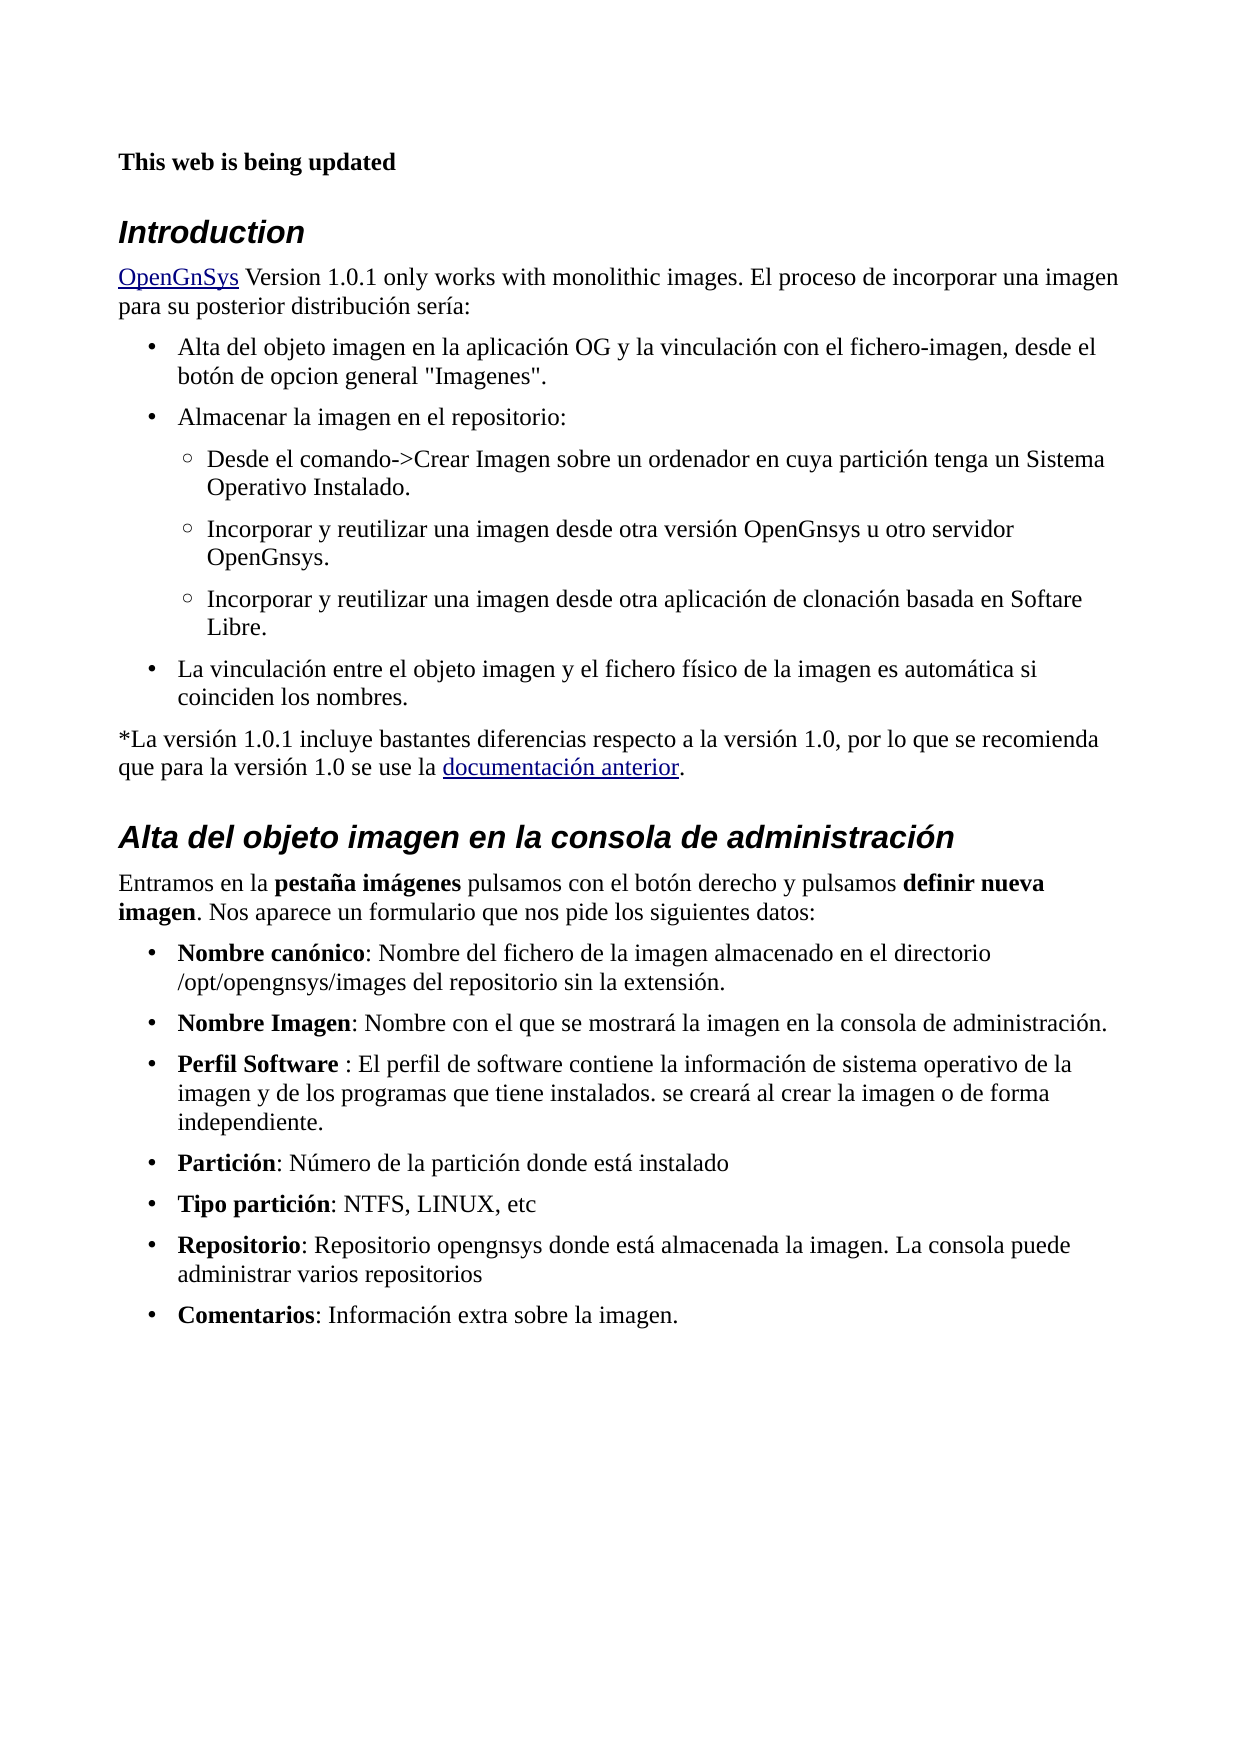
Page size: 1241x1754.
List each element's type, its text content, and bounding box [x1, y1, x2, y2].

list Perfil Software : El perfil de software contiene la información de sistema operativo de la imagen y de los programas que tiene instalados. se creará al crear la imagen o de forma independiente. [148, 1049, 1122, 1136]
text This web is being updated [118, 147, 1122, 176]
list Almacenar la imagen en el repositorio: [148, 402, 1122, 431]
text *La versión 1.0.1 incluye bastantes diferencias respecto a la versión 1.0, por lo que se recomienda que para la versión 1.0 se use la documentación anterior. [118, 724, 1122, 781]
list Repositorio: Repositorio opengnsys donde está almacenada la imagen. La consola puede administrar varios repositorios [148, 1231, 1122, 1288]
list Nombre canónico: Nombre del fichero de la imagen almacenado en el directorio /opt/opengnsys/images del repositorio sin la extensión. [148, 938, 1122, 996]
list Incorporar y reutilizar una imagen desde otra aplicación de clonación basada en Softare Libre. [177, 584, 1122, 641]
list Partición: Número de la partición donde está instalado [148, 1148, 1122, 1177]
list Desde el comando->Crear Imagen sobre un ordenador en cuya partición tenga un Sistema Operativo Instalado. [177, 444, 1122, 501]
text Entramos en la pestaña imágenes pulsamos con el botón derecho y pulsamos definir nueva imagen. Nos aparece un formulario que nos pide los siguientes datos: [118, 868, 1122, 926]
text OpenGnSys Version 1.0.1 only works with monolithic images. El proceso de incorporar una imagen para su posterior distribución sería: [118, 262, 1122, 320]
list Tipo partición: NTFS, LINUX, etc [148, 1189, 1122, 1218]
list La vinculación entre el objeto imagen y el fichero físico de la imagen es automática si coinciden los nombres. [148, 654, 1122, 711]
list Incorporar y reutilizar una imagen desde otra versión OpenGnsys u otro servidor OpenGnsys. [177, 514, 1122, 571]
list Nombre Imagen: Nombre con el que se mostrará la imagen en la consola de administración. [148, 1008, 1122, 1037]
subtitle Alta del objeto imagen en la consola de administración [118, 819, 1122, 856]
list Comentarios: Información extra sobre la imagen. [148, 1301, 1122, 1329]
subtitle Introduction [118, 213, 1122, 250]
list Alta del objeto imagen en la aplicación OG y la vinculación con el fichero-imagen, desde el botón de opcion general "Imagenes". [148, 332, 1122, 390]
